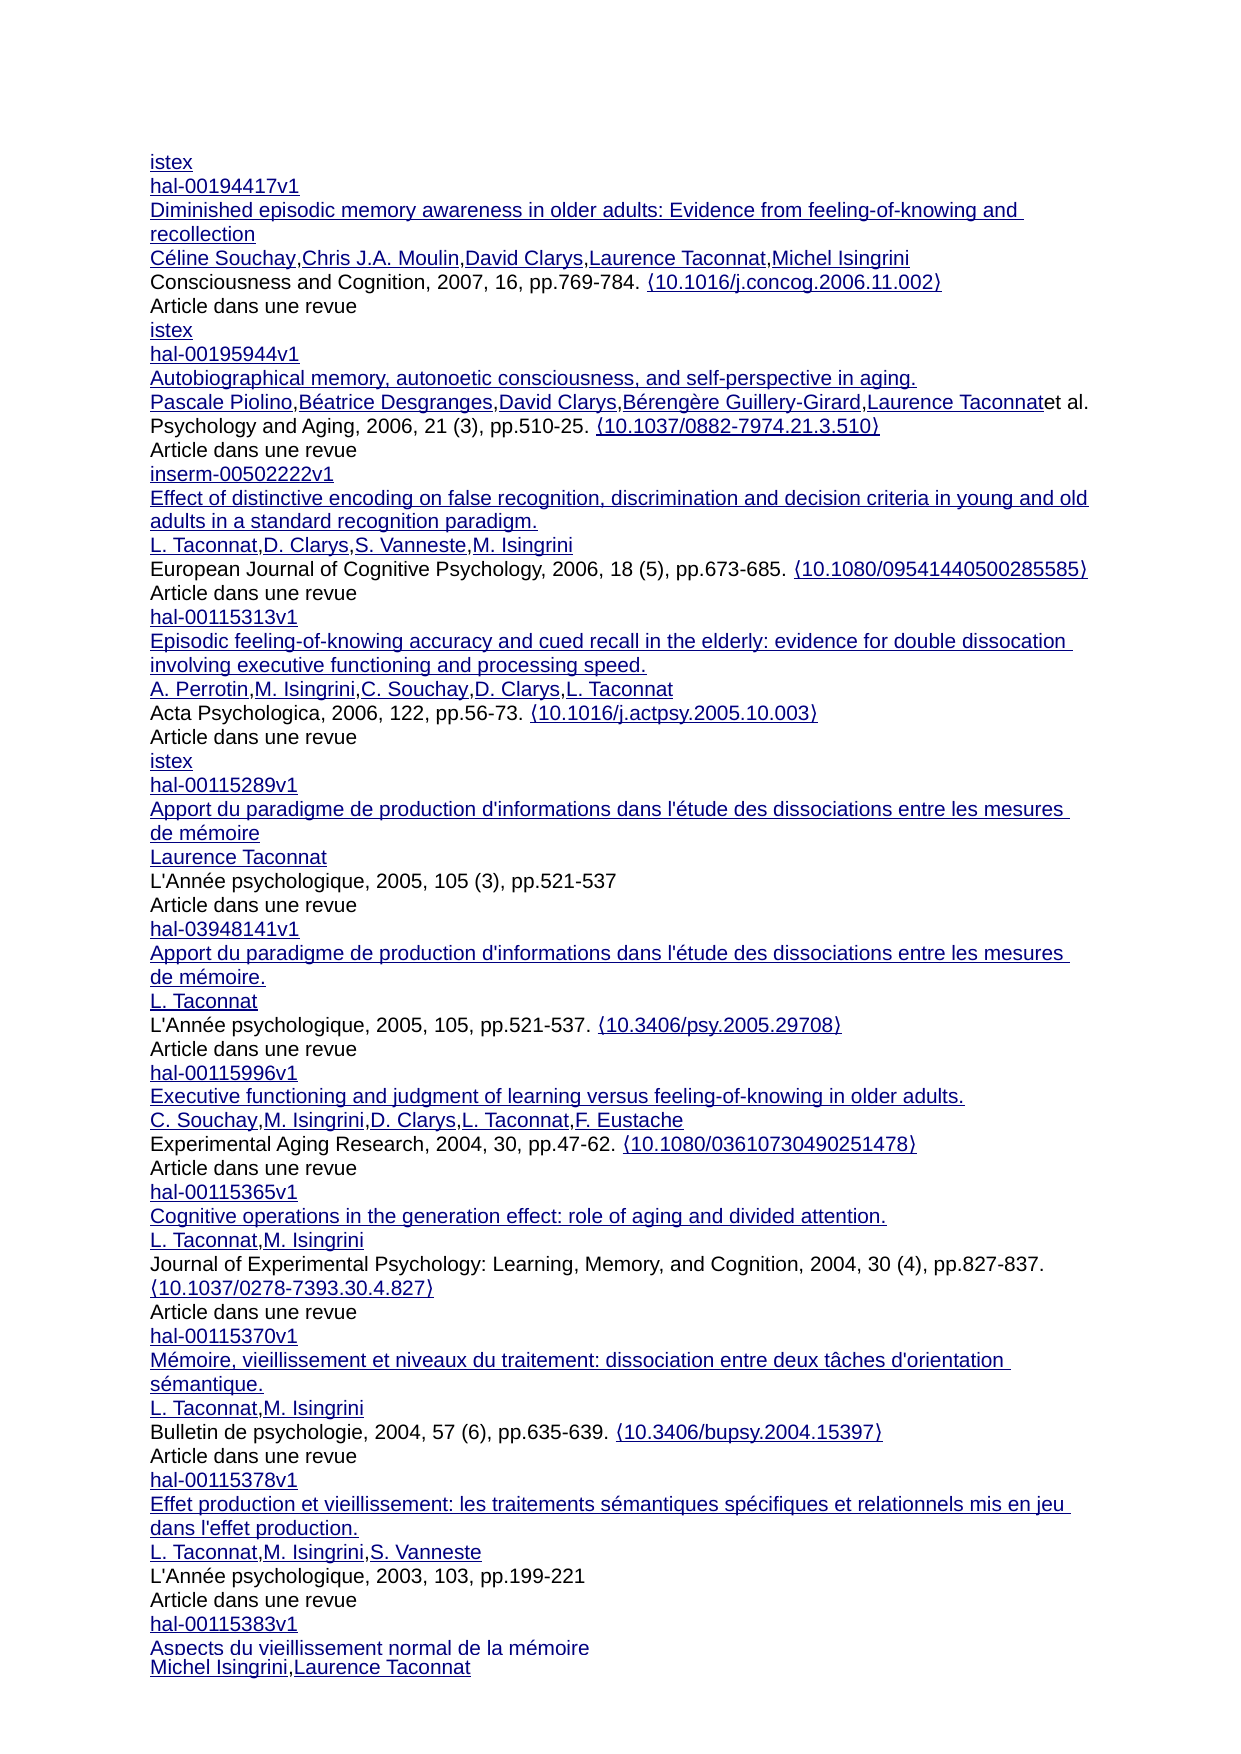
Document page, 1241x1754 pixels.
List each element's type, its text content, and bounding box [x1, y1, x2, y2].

table_cell istex hal-00194417v1 [150, 150, 1090, 198]
table_cell Episodic feeling-of-knowing accuracy and cued recall in the elderly: evidence for double dissocation involving executive functioning and processing speed. A. Perrotin,M. Isingrini,C. Souchay,D. Clarys,L. Taconnat Acta Psychologica, 2006, 122, pp.56-73. ⟨10.1016/j.actpsy.2005.10.003⟩ Article dans une revue istex hal-00115289v1 [150, 629, 1090, 797]
table_cell Executive functioning and judgment of learning versus feeling-of-knowing in older adults. C. Souchay,M. Isingrini,D. Clarys,L. Taconnat,F. Eustache Experimental Aging Research, 2004, 30, pp.47-62. ⟨10.1080/03610730490251478⟩ Article dans une revue hal-00115365v1 [150, 1084, 1090, 1204]
table_cell Mémoire, vieillissement et niveaux du traitement: dissociation entre deux tâches d'orientation sémantique. L. Taconnat,M. Isingrini Bulletin de psychologie, 2004, 57 (6), pp.635-639. ⟨10.3406/bupsy.2004.15397⟩ Article dans une revue hal-00115378v1 [150, 1348, 1090, 1492]
table_cell Apport du paradigme de production d'informations dans l'étude des dissociations entre les mesures de mémoire Laurence Taconnat L'Année psychologique, 2005, 105 (3), pp.521-537 Article dans une revue hal-03948141v1 [150, 797, 1090, 941]
table_cell Autobiographical memory, autonoetic consciousness, and self-perspective in aging. Pascale Piolino,Béatrice Desgranges,David Clarys,Bérengère Guillery-Girard,Laurence Taconnatet al. Psychology and Aging, 2006, 21 (3), pp.510-25. ⟨10.1037/0882-7974.21.3.510⟩ Article dans une revue inserm-00502222v1 [150, 366, 1090, 485]
table_cell Apport du paradigme de production d'informations dans l'étude des dissociations entre les mesures de mémoire. L. Taconnat L'Année psychologique, 2005, 105, pp.521-537. ⟨10.3406/psy.2005.29708⟩ Article dans une revue hal-00115996v1 [150, 941, 1090, 1084]
table_cell Effet production et vieillissement: les traitements sémantiques spécifiques et relationnels mis en jeu dans l'effet production. L. Taconnat,M. Isingrini,S. Vanneste L'Année psychologique, 2003, 103, pp.199-221 Article dans une revue hal-00115383v1 [150, 1492, 1090, 1635]
table_cell Aspects du vieillissement normal de la mémoire Michel Isingrini,Laurence Taconnat [150, 1635, 1090, 1679]
table_cell Effect of distinctive encoding on false recognition, discrimination and decision criteria in young and old adults in a standard recognition paradigm. L. Taconnat,D. Clarys,S. Vanneste,M. Isingrini European Journal of Cognitive Psychology, 2006, 18 (5), pp.673-685. ⟨10.1080/09541440500285585⟩ Article dans une revue hal-00115313v1 [150, 485, 1090, 629]
table_cell Diminished episodic memory awareness in older adults: Evidence from feeling-of-knowing and recollection Céline Souchay,Chris J.A. Moulin,David Clarys,Laurence Taconnat,Michel Isingrini Consciousness and Cognition, 2007, 16, pp.769-784. ⟨10.1016/j.concog.2006.11.002⟩ Article dans une revue istex hal-00195944v1 [150, 198, 1090, 366]
table_cell Cognitive operations in the generation effect: role of aging and divided attention. L. Taconnat,M. Isingrini Journal of Experimental Psychology: Learning, Memory, and Cognition, 2004, 30 (4), pp.827-837. ⟨10.1037/0278-7393.30.4.827⟩ Article dans une revue hal-00115370v1 [150, 1204, 1090, 1348]
